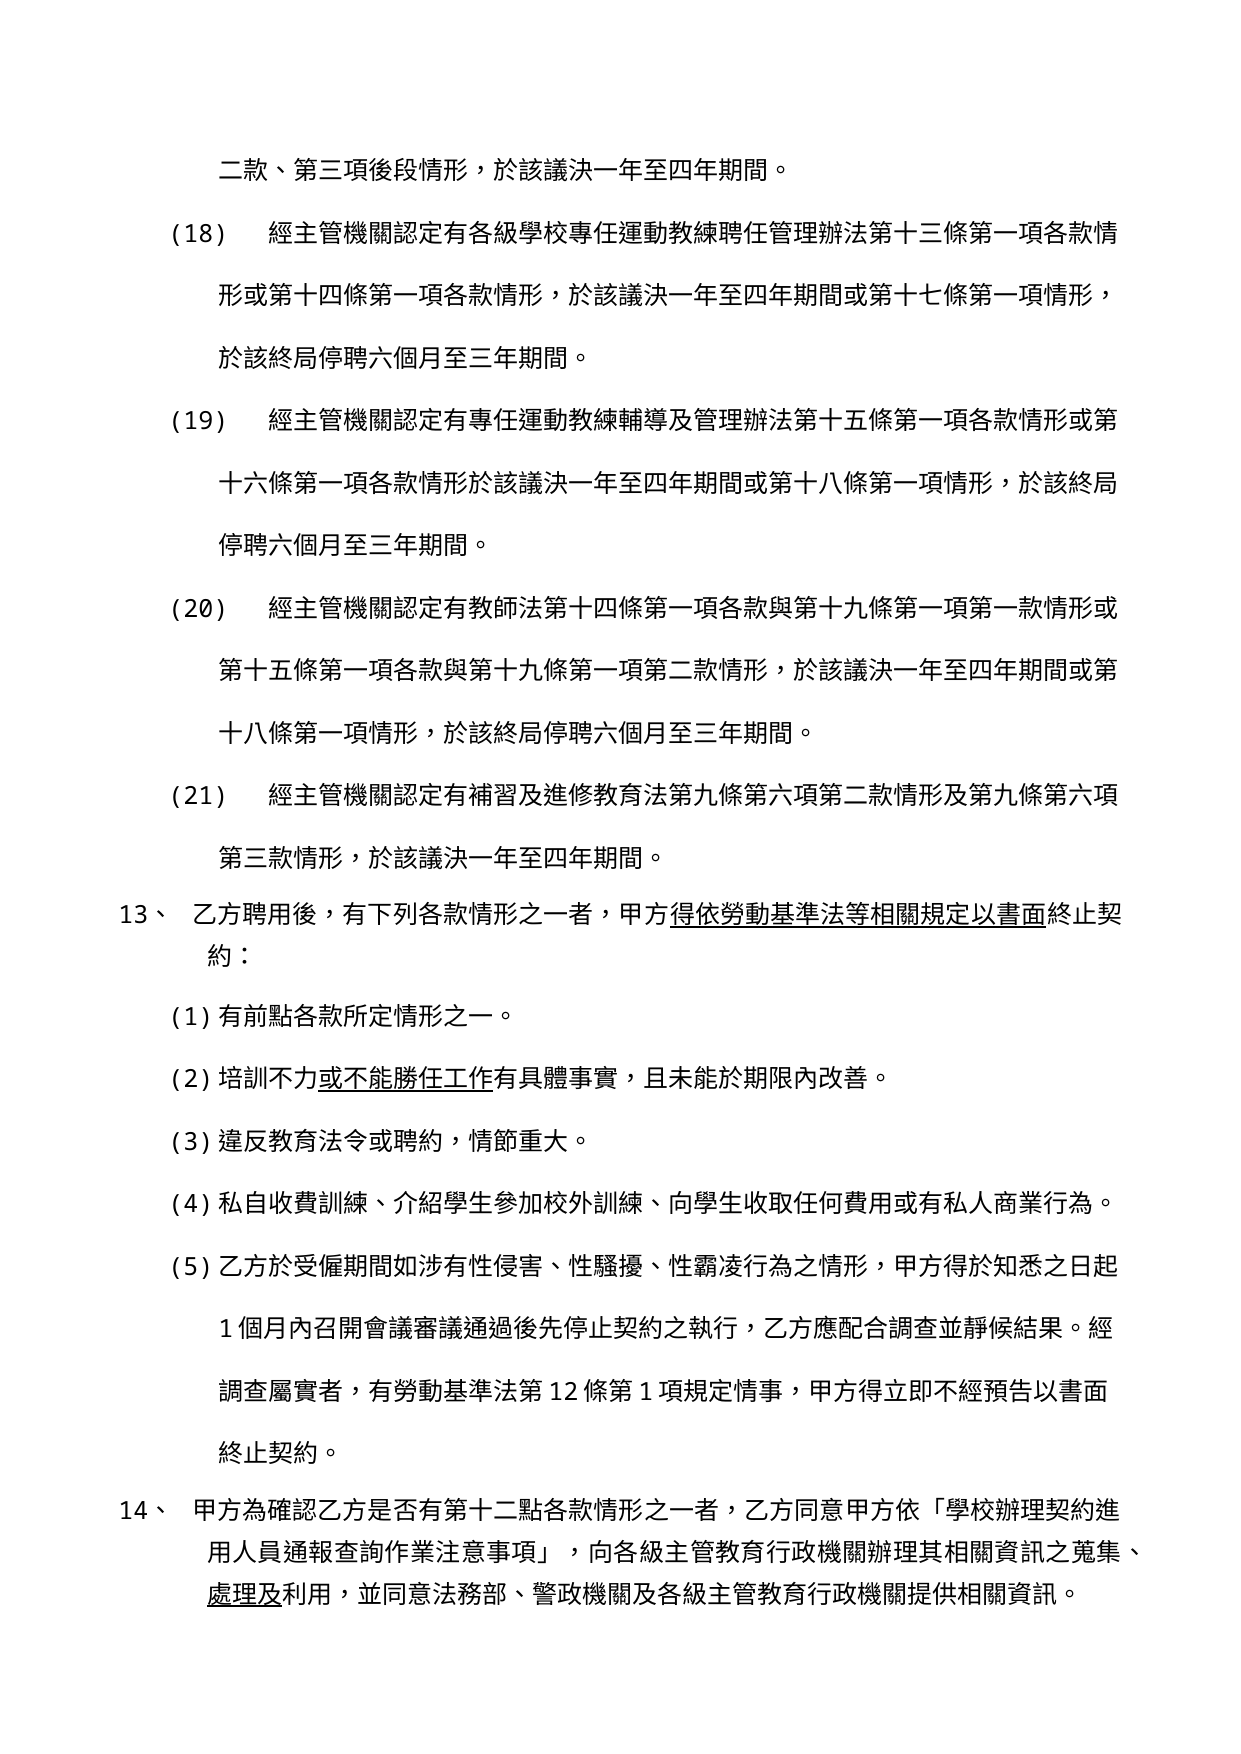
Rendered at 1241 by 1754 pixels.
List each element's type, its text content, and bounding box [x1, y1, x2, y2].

list 有前點各款所定情形之一。 [168, 973, 1122, 1035]
list 甲方為確認乙方是否有第十二點各款情形之一者，乙方同意甲方依「學校辦理契約進用人員通報查詢作業注意事項」，向各級主管教育行政機關辦理其相關資訊之蒐集、處理及利用，並同意法務部、警政機關及各級主管教育行政機關提供相關資訊。 [118, 1485, 1122, 1610]
list 經主管機關認定有補習及進修教育法第九條第六項第二款情形及第九條第六項第三款情形，於該議決一年至四年期間。 [168, 752, 1122, 877]
list 乙方於受僱期間如涉有性侵害、性騷擾、性霸凌行為之情形，甲方得於知悉之日起 1個月內召開會議審議通過後先停止契約之執行，乙方應配合調查並靜候結果。經調查屬實者，有勞動基準法第12條第1項規定情事，甲方得立即不經預告以書面終止契約。 [168, 1223, 1122, 1473]
list 經主管機關認定有各級學校專任運動教練聘任管理辦法第十三條第一項各款情形或第十四條第一項各款情形，於該議決一年至四年期間或第十七條第一項情形，於該終局停聘六個月至三年期間。 [168, 189, 1122, 377]
list 私自收費訓練、介紹學生參加校外訓練、向學生收取任何費用或有私人商業行為。 [168, 1160, 1122, 1223]
list 經主管機關認定有專任運動教練輔導及管理辦法第十五條第一項各款情形或第十六條第一項各款情形於該議決一年至四年期間或第十八條第一項情形，於該終局停聘六個月至三年期間。 [168, 377, 1122, 564]
list 培訓不力或不能勝任工作有具體事實，且未能於期限內改善。 [168, 1035, 1122, 1098]
list 經主管機關認定有教師法第十四條第一項各款與第十九條第一項第一款情形或第十五條第一項各款與第十九條第一項第二款情形，於該議決一年至四年期間或第十八條第一項情形，於該終局停聘六個月至三年期間。 [168, 564, 1122, 752]
list 二款、第三項後段情形，於該議決一年至四年期間。 [168, 127, 1122, 189]
list 違反教育法令或聘約，情節重大。 [168, 1098, 1122, 1160]
list 乙方聘用後，有下列各款情形之一者，甲方得依勞動基準法等相關規定以書面終止契約： [118, 889, 1122, 973]
